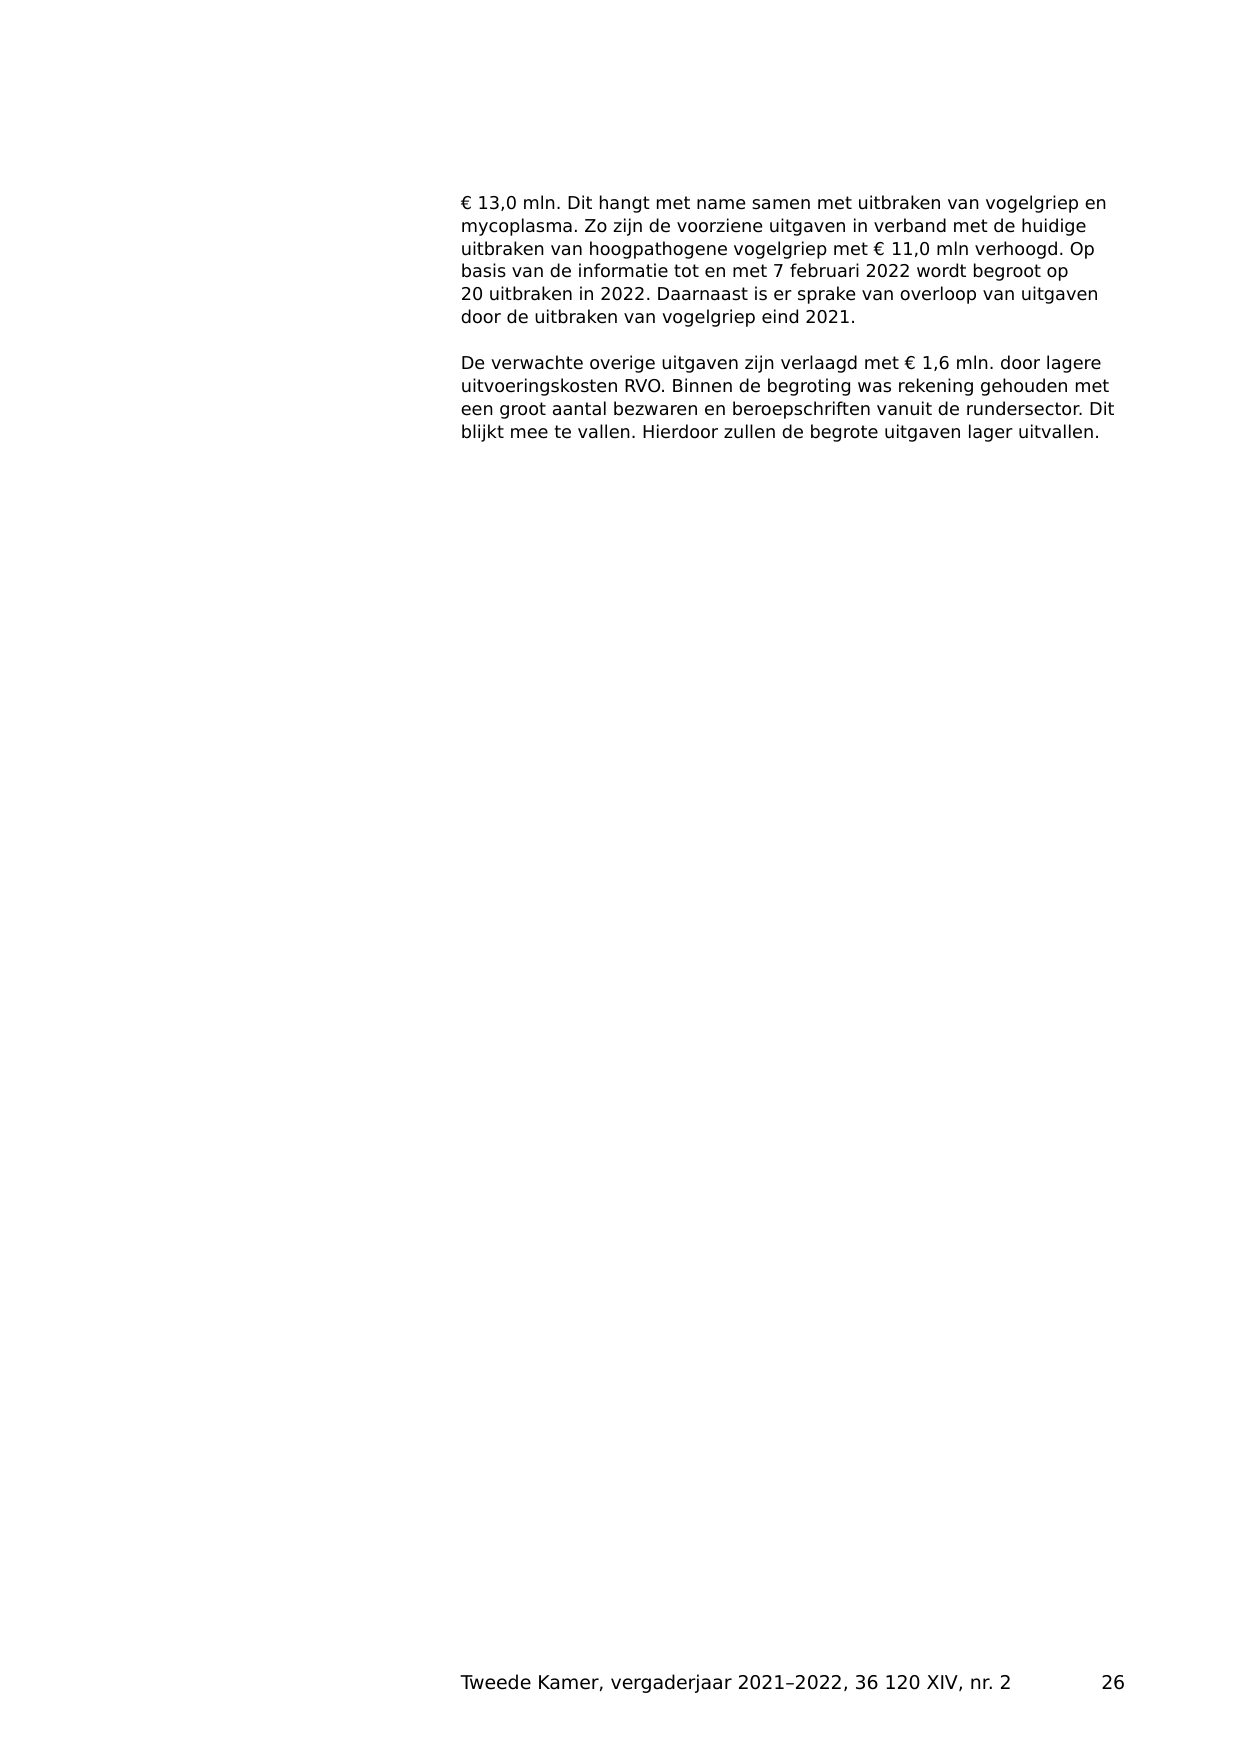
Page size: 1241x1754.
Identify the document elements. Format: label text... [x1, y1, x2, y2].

text € 13,0 mln. Dit hangt met name samen met uitbraken van vogelgriep en mycoplasma. Zo zijn de voorziene uitgaven in verband met de huidige uitbraken van hoogpathogene vogelgriep met € 11,0 mln verhoogd. Op basis van de informatie tot en met 7 februari 2022 wordt begroot op 20 uitbraken in 2022. Daarnaast is er sprake van overloop van uitgaven door de uitbraken van vogelgriep eind 2021. [461, 191, 1125, 328]
text De verwachte overige uitgaven zijn verlaagd met € 1,6 mln. door lagere uitvoeringskosten RVO. Binnen de begroting was rekening gehouden met een groot aantal bezwaren en beroepschriften vanuit de rundersector. Dit blijkt mee te vallen. Hierdoor zullen de begrote uitgaven lager uitvallen. [461, 351, 1125, 443]
